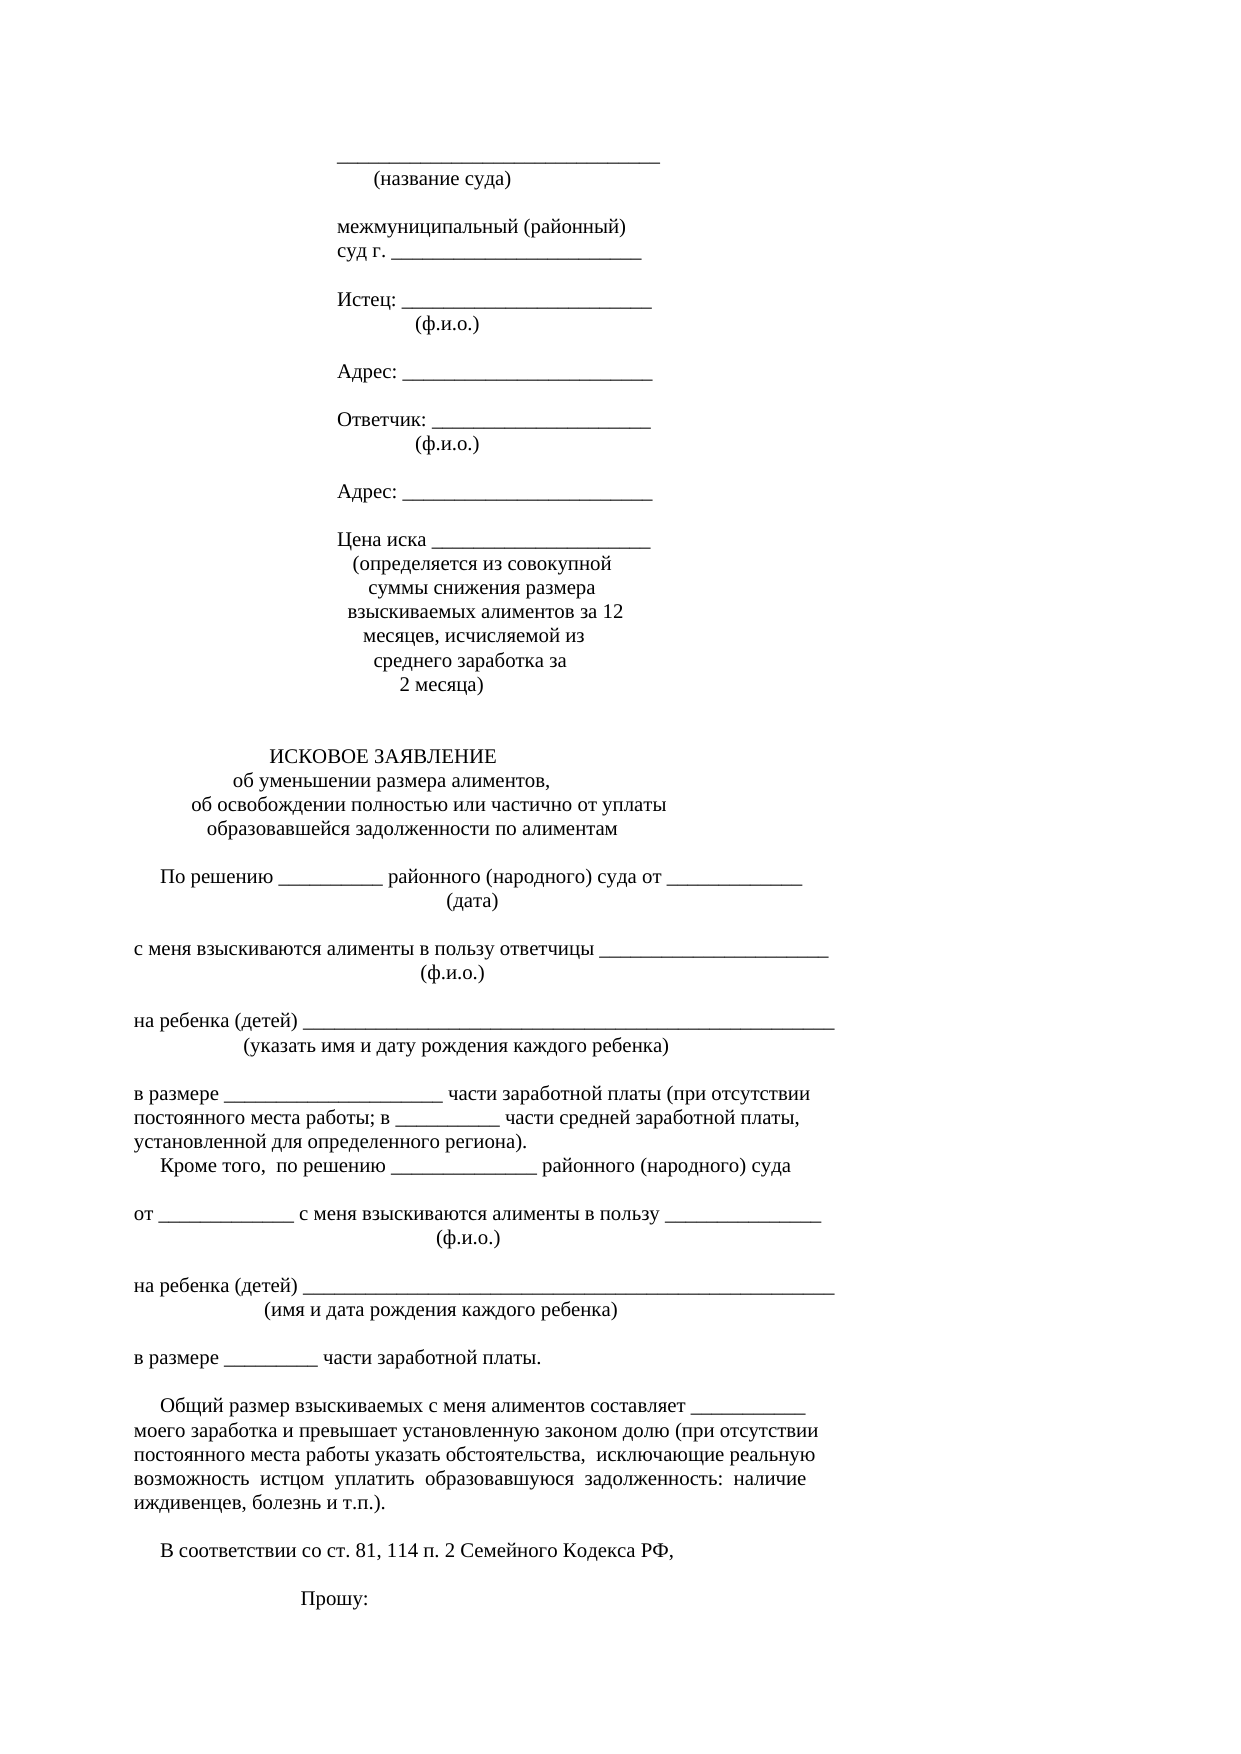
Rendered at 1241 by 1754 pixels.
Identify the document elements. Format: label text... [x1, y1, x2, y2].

text взыскиваемых алиментов за 12 [118, 599, 1122, 623]
text (имя и дата рождения каждого ребенка) [118, 1297, 1122, 1321]
text установленной для определенного региона). [118, 1129, 1122, 1153]
text об уменьшении размера алиментов, [118, 768, 1122, 792]
text (указать имя и дату рождения каждого ребенка) [118, 1032, 1122, 1057]
text Адрес: ________________________ [118, 359, 1122, 383]
text месяцев, исчисляемой из [118, 623, 1122, 647]
text в размере _____________________ части заработной платы (при отсутствии [118, 1081, 1122, 1105]
text (ф.и.о.) [118, 311, 1122, 335]
text По решению __________ районного (народного) суда от _____________ [118, 864, 1122, 888]
text Адрес: ________________________ [118, 479, 1122, 503]
text В соответствии со ст. 81, 114 п. 2 Семейного Кодекса РФ, [118, 1538, 1122, 1562]
text от _____________ с меня взыскиваются алименты в пользу _______________ [118, 1201, 1122, 1225]
text постоянного места работы указать обстоятельства, исключающие реальную [118, 1442, 1122, 1466]
text иждивенцев, болезнь и т.п.). [118, 1490, 1122, 1514]
text (дата) [118, 888, 1122, 912]
text об освобождении полностью или частично от уплаты [118, 792, 1122, 816]
text межмуниципальный (районный) [118, 214, 1122, 238]
text 2 месяца) [118, 672, 1122, 696]
text Кроме того, по решению ______________ районного (народного) суда [118, 1153, 1122, 1177]
text Общий размер взыскиваемых с меня алиментов составляет ___________ [118, 1393, 1122, 1417]
text возможность истцом уплатить образовавшуюся задолженность: наличие [118, 1466, 1122, 1490]
text (определяется из совокупной [118, 551, 1122, 575]
text среднего заработка за [118, 647, 1122, 672]
text (ф.и.о.) [118, 431, 1122, 455]
text (ф.и.о.) [118, 1225, 1122, 1249]
text _______________________________ [118, 142, 1122, 166]
text постоянного места работы; в __________ части средней заработной платы, [118, 1105, 1122, 1129]
text образовавшейся задолженности по алиментам [118, 816, 1122, 840]
text моего заработка и превышает установленную законом долю (при отсутствии [118, 1417, 1122, 1442]
text Истец: ________________________ [118, 287, 1122, 311]
text (ф.и.о.) [118, 960, 1122, 984]
text Ответчик: _____________________ [118, 407, 1122, 431]
text на ребенка (детей) ___________________________________________________ [118, 1273, 1122, 1297]
text Прошу: [118, 1586, 1122, 1610]
text ИСКОВОЕ ЗАЯВЛЕНИЕ [118, 744, 1122, 768]
text с меня взыскиваются алименты в пользу ответчицы ______________________ [118, 936, 1122, 960]
text суд г. ________________________ [118, 238, 1122, 262]
text суммы снижения размера [118, 575, 1122, 599]
text Цена иска _____________________ [118, 527, 1122, 551]
text в размере _________ части заработной платы. [118, 1345, 1122, 1369]
text на ребенка (детей) ___________________________________________________ [118, 1008, 1122, 1032]
text (название суда) [118, 166, 1122, 190]
